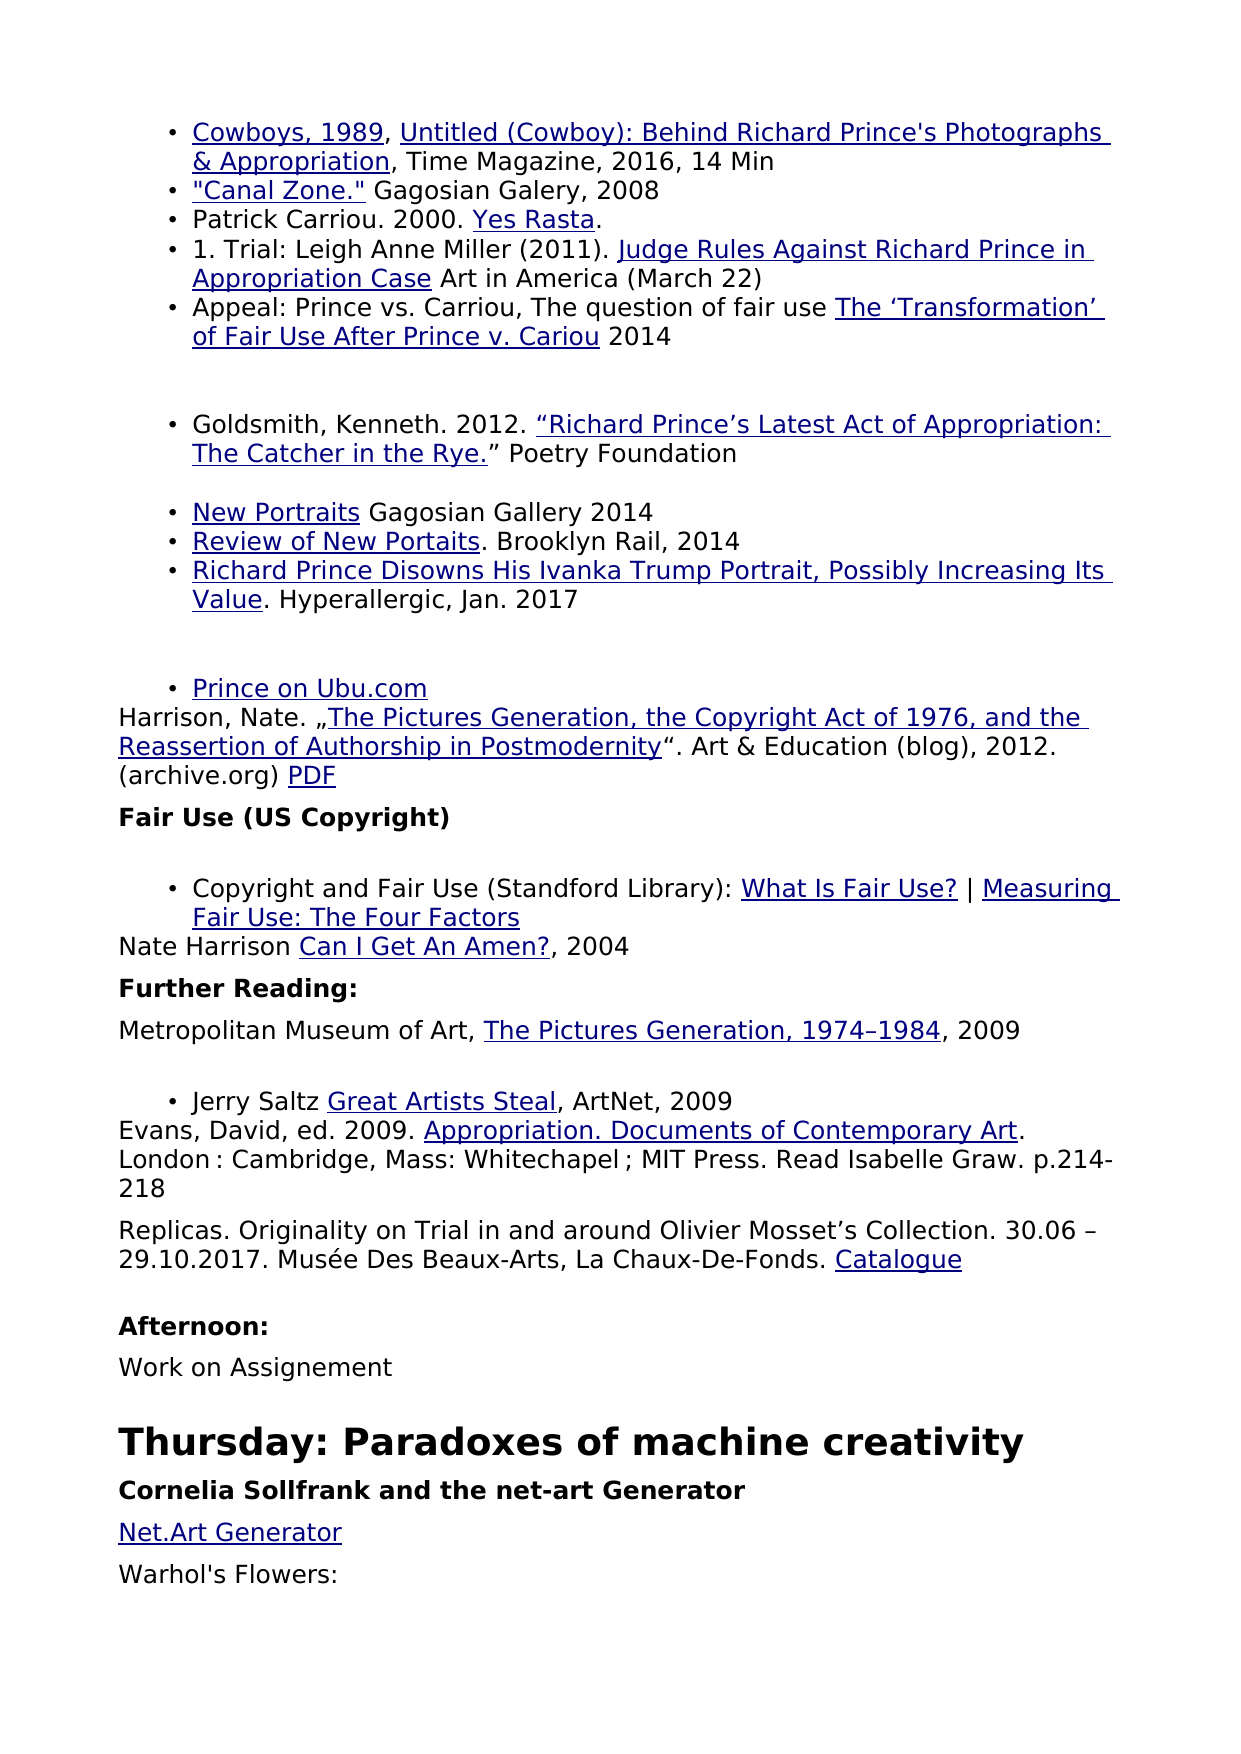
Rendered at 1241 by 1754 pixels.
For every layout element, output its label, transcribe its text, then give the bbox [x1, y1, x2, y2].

list Jerry Saltz Great Artists Steal, ArtNet, 2009 [177, 1087, 1122, 1116]
list Review of New Portaits. Brooklyn Rail, 2014 [177, 527, 1122, 557]
list Copyright and Fair Use (Standford Library): What Is Fair Use? | Measuring Fair Use: The Four Factors [177, 874, 1122, 932]
text Evans, David, ed. 2009. Appropriation. Documents of Contemporary Art. London : Cambridge, Mass: Whitechapel ; MIT Press. Read Isabelle Graw. p.214-218 [118, 1116, 1122, 1204]
list Prince on Ubu.com [177, 674, 1122, 703]
list New Portraits Gagosian Gallery 2014 [177, 498, 1122, 527]
list Cowboys, 1989, Untitled (Cowboy): Behind Richard Prince's Photographs & Appropriation, Time Magazine, 2016, 14 Min [177, 118, 1122, 176]
text Metropolitan Museum of Art, The Pictures Generation, 1974–1984, 2009 [118, 1016, 1122, 1045]
text Harrison, Nate. „The Pictures Generation, the Copyright Act of 1976, and the Reassertion of Authorship in Postmodernity“. Art & Education (blog), 2012. (archive.org) PDF [118, 703, 1122, 791]
text Replicas. Originality on Trial in and around Olivier Mosset’s Collection. 30.06 –29.10.2017. Musée Des Beaux-Arts, La Chaux-De-Fonds. Catalogue [118, 1216, 1122, 1274]
list Appeal: Prince vs. Carriou, The question of fair use The ‘Transformation’ of Fair Use After Prince v. Cariou 2014 [177, 293, 1122, 351]
list "Canal Zone." Gagosian Galery, 2008 [177, 176, 1122, 206]
list Patrick Carriou. 2000. Yes Rasta. [177, 206, 1122, 235]
list 1. Trial: Leigh Anne Miller (2011). Judge Rules Against Richard Prince in Appropriation Case Art in America (March 22) [177, 235, 1122, 293]
list Goldsmith, Kenneth. 2012. “Richard Prince’s Latest Act of Appropriation: The Catcher in the Rye.” Poetry Foundation [177, 410, 1122, 469]
text Cornelia Sollfrank and the net-art Generator [118, 1476, 1122, 1506]
text Fair Use (US Copyright) [118, 803, 1122, 832]
text Work on Assignement [118, 1354, 1122, 1383]
text Nate Harrison Can I Get An Amen?, 2004 [118, 932, 1122, 962]
list Richard Prince Disowns His Ivanka Trump Portrait, Possibly Increasing Its Value. Hyperallergic, Jan. 2017 [177, 557, 1122, 615]
subtitle Thursday: Paradoxes of machine creativity [118, 1420, 1122, 1464]
subtitle Afternoon: [118, 1312, 1122, 1341]
text Further Reading: [118, 974, 1122, 1003]
text Warhol's Flowers: [118, 1560, 1122, 1589]
text Net.Art Generator [118, 1518, 1122, 1547]
